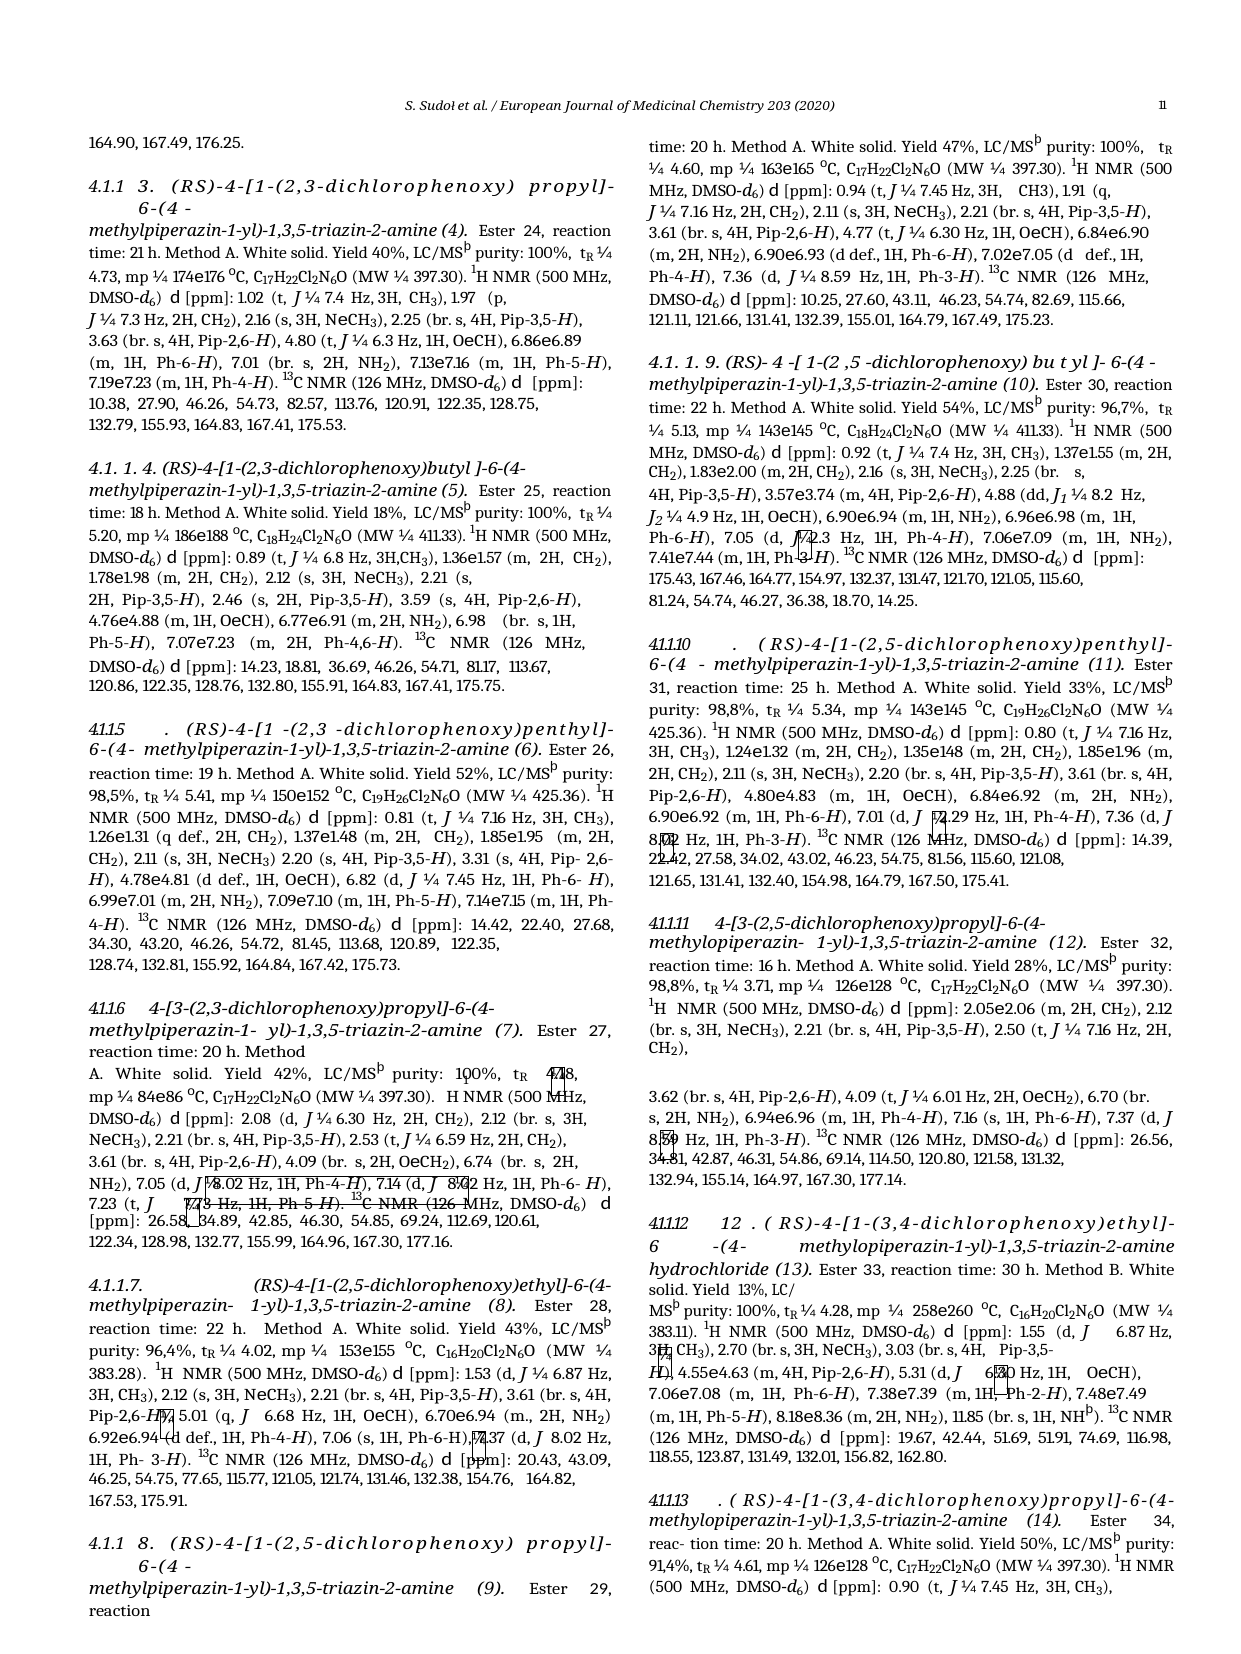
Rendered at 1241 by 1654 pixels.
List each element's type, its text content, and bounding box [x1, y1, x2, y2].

text Ph-5-H), 7.07e7.23 (m, 2H, Ph-4,6-H). 13C NMR (126 MHz, [88, 631, 614, 653]
text (m, 2H, NH2), 6.90e6.93 (d def., 1H, Ph-6-H), 7.02e7.05 (d def., 1H, [648, 243, 1186, 265]
list . ( RS)-4-[1-(2,5-dichlorophenoxy)penthyl]-6-(4 - methylpiperazin-1-yl)-1,3,5-triazin-2-amine (11). Ester 31, reaction time: 25 h. Method A. White solid. Yield 33%, LC/MSþ purity: 98,8%, tR ¼ 5.34, mp ¼ 143e145 oC, C19H26Cl2N6O (MW ¼ 425.36). 1H NMR (500 MHz, DMSO‑d6) d [ppm]: 0.80 (t, J ¼ 7.16 Hz, 3H, CH3), 1.24e1.32 (m, 2H, CH2), 1.35e148 (m, 2H, CH2), 1.85e1.96 (m, 2H, CH2), 2.11 (s, 3H, NeCH3), 2.20 (br. s, 4H, Pip-3,5-H), 3.61 (br. s, 4H, Pip-2,6-H), 4.80e4.83 (m, 1H, OeCH), 6.84e6.92 (m, 2H, NH2), 6.90e6.92 (m, 1H, Ph-6-H), 7.01 (d, J 2.29 Hz, 1H, Ph-4-H), 7.36 (d, J 8.02 Hz, 1H, Ph-3-H). 13C NMR (126 MHz, DMSO‑d6) d [ppm]: 14.39, 22.42, 27.58, 34.02, 43.02, 46.23, 54.75, 81.56, 115.60, 121.08, [648, 633, 1172, 868]
text 4.1. 1. 4. (RS)-4-[1-(2,3-dichlorophenoxy)butyl ]-6-(4- [88, 457, 614, 479]
text time: 20 h. Method A. White solid. Yield 47%, LC/MSþ purity: 100%, tR ¼ 4.60, mp ¼ 163e165 oC, C17H22Cl2N6O (MW ¼ 397.30). 1H NMR (500 MHz, DMSO‑d6) d [ppm]: 0.94 (t, J ¼ 7.45 Hz, 3H, CH3), 1.91 (q, [648, 133, 1172, 202]
text 3.63 (br. s, 4H, Pip-2,6-H), 4.80 (t, J ¼ 6.3 Hz, 1H, OeCH), 6.86e6.89 [88, 329, 614, 351]
text DMSO‑d6) d [ppm]: 2.08 (d, J ¼ 6.30 Hz, 2H, CH2), 2.12 (br. s, 3H, [88, 1107, 611, 1129]
list 4-[3-(2,5-dichlorophenoxy)propyl]-6-(4-methylopiperazin- 1-yl)-1,3,5-triazin-2-amine (12). Ester 32, reaction time: 16 h. Method A. White solid. Yield 28%, LC/MSþ purity: 98,8%, tR ¼ 3.71, mp ¼ 126e128 oC, C17H22Cl2N6O (MW ¼ 397.30). 1H NMR (500 MHz, DMSO‑d6) d [ppm]: 2.05e2.06 (m, 2H, CH2), 2.12 (br. s, 3H, NeCH3), 2.21 (br. s, 4H, Pip-3,5-H), 2.50 (t, J ¼ 7.16 Hz, 2H, CH2), [648, 914, 1172, 1059]
text 132.94, 155.14, 164.97, 167.30, 177.14. [649, 1171, 1186, 1190]
text 175.43, 167.46, 164.77, 154.97, 132.37, 131.47, 121.70, 121.05, 115.60, [648, 569, 1186, 588]
text J ¼ 7.16 Hz, 2H, CH2), 2.11 (s, 3H, NeCH3), 2.21 (br. s, 4H, Pip-3,5-H), [648, 202, 1186, 222]
text 10.38, 27.90, 46.26, 54.73, 82.57, 113.76, 120.91, 122.35, 128.75, [88, 394, 614, 413]
text DMSO‑d6) d [ppm]: 10.25, 27.60, 43.11, 46.23, 54.74, 82.69, 115.66, [648, 286, 1186, 311]
list . (RS)-4-[1 -(2,3 -dichlorophenoxy)penthyl]-6-(4- methylpiperazin-1-yl)-1,3,5-triazin-2-amine (6). Ester 26, reaction time: 19 h. Method A. White solid. Yield 52%, LC/MSþ purity: 98,5%, tR ¼ 5.41, mp ¼ 150e152 oC, C19H26Cl2N6O (MW ¼ 425.36). 1H NMR (500 MHz, DMSO‑d6) d [ppm]: 0.81 (t, J ¼ 7.16 Hz, 3H, CH3), 1.26e1.31 (q def., 2H, CH2), 1.37e1.48 (m, 2H, CH2), 1.85e1.95 (m, 2H, CH2), 2.11 (s, 3H, NeCH3) 2.20 (s, 4H, Pip-3,5-H), 3.31 (s, 4H, Pip- 2,6-H), 4.78e4.81 (d def., 1H, OeCH), 6.82 (d, J ¼ 7.45 Hz, 1H, Ph-6- H), 6.99e7.01 (m, 2H, NH2), 7.09e7.10 (m, 1H, Ph-5-H), 7.14e7.15 (m, 1H, Ph-4-H). 13C NMR (126 MHz, DMSO‑d6) d [ppm]: 14.42, 22.40, 27.68, 34.30, 43.20, 46.26, 54.72, 81.45, 113.68, 120.89, 122.35, [88, 719, 614, 953]
text 3.61 (br. s, 4H, Pip-2,6-H), 4.09 (br. s, 2H, OeCH2), 6.74 (br. s, 2H, [88, 1150, 611, 1172]
text 3.61 (br. s, 4H, Pip-2,6-H), 4.77 (t, J ¼ 6.30 Hz, 1H, OeCH), 6.84e6.90 [648, 222, 1186, 243]
text NeCH3), 2.21 (br. s, 4H, Pip-3,5-H), 2.53 (t, J ¼ 6.59 Hz, 2H, CH2), [88, 1129, 611, 1150]
text 4.1. 1. 9. (RS)- 4 -[ 1-(2 ,5 -dichlorophenoxy) bu t yl ]- 6-(4 - [648, 351, 1186, 373]
text 167.53, 175.91. [88, 1491, 611, 1510]
text 128.74, 132.81, 155.92, 164.84, 167.42, 175.73. [88, 956, 614, 975]
text 121.11, 121.66, 131.41, 132.39, 155.01, 164.79, 167.49, 175.23. [648, 311, 1186, 329]
text 121.65, 131.41, 132.40, 154.98, 164.79, 167.50, 175.41. [648, 871, 1186, 890]
list 3. (RS)-4-[1-(2,3-dichlorophenoxy) propyl]-6-(4 - [88, 175, 614, 219]
text mp ¼ 84e86 oC, C17H22Cl2N6O (MW ¼ 397.30). H NMR (500 MHz, [88, 1085, 611, 1107]
text 3.62 (br. s, 4H, Pip-2,6-H), 4.09 (t, J ¼ 6.01 Hz, 2H, OeCH2), 6.70 (br. [649, 1085, 1186, 1107]
text (m, 1H, Ph-6-H), 7.01 (br. s, 2H, NH2), 7.13e7.16 (m, 1H, Ph-5-H), 7.19e7.23 (m, 1H, Ph-4-H). 13C NMR (126 MHz, DMSO‑d6) d [ppm]: [88, 353, 612, 394]
text methylpiperazin-1-yl)-1,3,5-triazin-2-amine (4). Ester 24, reaction time: 21 h. Method A. White solid. Yield 40%, LC/MSþ purity: 100%, tR ¼ 4.73, mp ¼ 174e176 oC, C17H22Cl2N6O (MW ¼ 397.30). 1H NMR (500 MHz, DMSO‑d6) d [ppm]: 1.02 (t, J ¼ 7.4 Hz, 3H, CH3), 1.97 (p, [88, 220, 612, 309]
text DMSO‑d6) d [ppm]: 14.23, 18.81, 36.69, 46.26, 54.71, 81.17, 113.67, [88, 653, 614, 677]
text 7.06e7.08 (m, 1H, Ph-6-H), 7.38e7.39 (m, 1H, Ph-2-H), 7.48e7.49 [649, 1382, 1186, 1403]
text methylpiperazin-1-yl)-1,3,5-triazin-2-amine (9). Ester 29, reaction [88, 1576, 611, 1621]
text 132.79, 155.93, 164.83, 167.41, 175.53. [88, 416, 614, 435]
text NH2), 7.05 (d, J 8.02 Hz, 1H, Ph-4-H), 7.14 (d, J 8.02 Hz, 1H, Ph-6- H), 7.23 (t, J 7.73 Hz, 1H, Ph-5-H). 13C NMR (126 MHz, DMSO‑d6) d [ppm]: 26.58, 34.89, 42.85, 46.30, 54.85, 69.24, 112.69, 120.61, [88, 1173, 611, 1231]
text A. White solid. Yield 42%, LC/MSþ purity: 100%, tR 4.18, [88, 1062, 614, 1084]
text H), 4.55e4.63 (m, 4H, Pip-2,6-H), 5.31 (d, J 6.30 Hz, 1H, OeCH), [649, 1361, 1186, 1382]
text 4.76e4.88 (m, 1H, OeCH), 6.77e6.91 (m, 2H, NH2), 6.98 (br. s, 1H, [88, 611, 614, 631]
text methylpiperazin-1-yl)-1,3,5-triazin-2-amine (5). Ester 25, reaction time: 18 h. Method A. White solid. Yield 18%, LC/MSþ purity: 100%, tR ¼ 5.20, mp ¼ 186e188 oC, C18H24Cl2N6O (MW ¼ 411.33). 1H NMR (500 MHz, DMSO‑d6) d [ppm]: 0.89 (t, J ¼ 6.8 Hz, 3H,CH3), 1.36e1.57 (m, 2H, CH2), 1.78e1.98 (m, 2H, CH2), 2.12 (s, 3H, NeCH3), 2.21 (s, [88, 480, 612, 588]
text MSþ purity: 100%, tR ¼ 4.28, mp ¼ 258e260 oC, C16H20Cl2N6O (MW ¼ 383.11). 1H NMR (500 MHz, DMSO‑d6) d [ppm]: 1.55 (d, J 6.87 Hz, 3H, CH3), 2.70 (br. s, 3H, NeCH3), 3.03 (br. s, 4H, Pip-3,5- [649, 1299, 1172, 1361]
text 2H, Pip-3,5-H), 2.46 (s, 2H, Pip-3,5-H), 3.59 (s, 4H, Pip-2,6-H), [88, 588, 614, 610]
text 4H, Pip-3,5-H), 3.57e3.74 (m, 4H, Pip-2,6-H), 4.88 (dd, J1 ¼ 8.2 Hz, [648, 483, 1186, 505]
text (m, 1H, Ph-5-H), 8.18e8.36 (m, 2H, NH2), 11.85 (br. s, 1H, NHþ). 13C NMR (126 MHz, DMSO‑d6) d [ppm]: 19.67, 42.44, 51.69, 51.91, 74.69, 116.98, 118.55, 123.87, 131.49, 132.01, 156.82, 162.80. [649, 1404, 1172, 1466]
text s, 2H, NH2), 6.94e6.96 (m, 1H, Ph-4-H), 7.16 (s, 1H, Ph-6-H), 7.37 (d, J 8.59 Hz, 1H, Ph-3-H). 13C NMR (126 MHz, DMSO‑d6) d [ppm]: 26.56, 34.81, 42.87, 46.31, 54.86, 69.14, 114.50, 120.80, 121.58, 131.32, [649, 1107, 1172, 1168]
text 120.86, 122.35, 128.76, 132.80, 155.91, 164.83, 167.41, 175.75. [88, 677, 614, 696]
list 4-[3-(2,3-dichlorophenoxy)propyl]-6-(4-methylpiperazin-1- yl)-1,3,5-triazin-2-amine (7). Ester 27, reaction time: 20 h. Method [88, 997, 612, 1062]
text J2 ¼ 4.9 Hz, 1H, OeCH), 6.90e6.94 (m, 1H, NH2), 6.96e6.98 (m, 1H, [648, 505, 1186, 527]
text 122.34, 128.98, 132.77, 155.99, 164.96, 167.30, 177.16. [88, 1233, 611, 1252]
text Ph-4-H), 7.36 (d, J ¼ 8.59 Hz, 1H, Ph-3-H). 13C NMR (126 MHz, [648, 265, 1186, 286]
text 4.1.1.7. (RS)-4-[1-(2,5-dichlorophenoxy)ethyl]-6-(4-methylpiperazin- 1-yl)-1,3,5-triazin-2-amine (8). Ester 28, reaction time: 22 h. Method A. White solid. Yield 43%, LC/MSþ purity: 96,4%, tR ¼ 4.02, mp ¼ 153e155 oC, C16H20Cl2N6O (MW ¼ 383.28). 1H NMR (500 MHz, DMSO‑d6) d [ppm]: 1.53 (d, J ¼ 6.87 Hz, 3H, CH3), 2.12 (s, 3H, NeCH3), 2.21 (br. s, 4H, Pip-3,5-H), 3.61 (br. s, 4H, Pip-2,6-H), 5.01 (q, J 6.68 Hz, 1H, OeCH), 6.70e6.94 (m., 2H, NH2) 6.92e6.94 (d def., 1H, Ph-4-H), 7.06 (s, 1H, Ph-6-H), 7.37 (d, J 8.02 Hz, 1H, Ph- 3-H). 13C NMR (126 MHz, DMSO‑d6) d [ppm]: 20.43, 43.09, 46.25, 54.75, 77.65, 115.77, 121.05, 121.74, 131.46, 132.38, 154.76, 164.82, [88, 1275, 611, 1489]
list . ( RS)-4-[1-(3,4-dichlorophenoxy)propyl]-6-(4- methylopiperazin-1-yl)-1,3,5-triazin-2-amine (14). Ester 34, reac- tion time: 20 h. Method A. White solid. Yield 50%, LC/MSþ purity: 91,4%, tR ¼ 4.61, mp ¼ 126e128 oC, C17H22Cl2N6O (MW ¼ 397.30). 1H NMR (500 MHz, DMSO‑d6) d [ppm]: 0.90 (t, J ¼ 7.45 Hz, 3H, CH3), [649, 1490, 1174, 1598]
text 164.90, 167.49, 176.25. [88, 134, 614, 153]
text Ph-6-H), 7.05 (d, J 2.3 Hz, 1H, Ph-4-H), 7.06e7.09 (m, 1H, NH2), 7.41e7.44 (m, 1H, Ph-3-H). 13C NMR (126 MHz, DMSO‑d6) d [ppm]: [648, 528, 1172, 569]
text methylpiperazin-1-yl)-1,3,5-triazin-2-amine (10). Ester 30, reaction time: 22 h. Method A. White solid. Yield 54%, LC/MSþ purity: 96,7%, tR ¼ 5.13, mp ¼ 143e145 oC, C18H24Cl2N6O (MW ¼ 411.33). 1H NMR (500 MHz, DMSO‑d6) d [ppm]: 0.92 (t, J ¼ 7.4 Hz, 3H, CH3), 1.37e1.55 (m, 2H, CH2), 1.83e2.00 (m, 2H, CH2), 2.16 (s, 3H, NeCH3), 2.25 (br. s, [648, 374, 1172, 483]
text 81.24, 54.74, 46.27, 36.38, 18.70, 14.25. [648, 591, 1186, 610]
text J ¼ 7.3 Hz, 2H, CH2), 2.16 (s, 3H, NeCH3), 2.25 (br. s, 4H, Pip-3,5-H), [88, 309, 614, 329]
list 12 . ( RS)-4-[1-(3,4-dichlorophenoxy)ethyl]-6 -(4- methylopiperazin-1-yl)-1,3,5-triazin-2-amine hydrochloride (13). Ester 33, reaction time: 30 h. Method B. White solid. Yield 13%, LC/ [649, 1212, 1175, 1299]
list 8. (RS)-4-[1-(2,5-dichlorophenoxy) propyl]-6-(4 - [88, 1532, 611, 1576]
